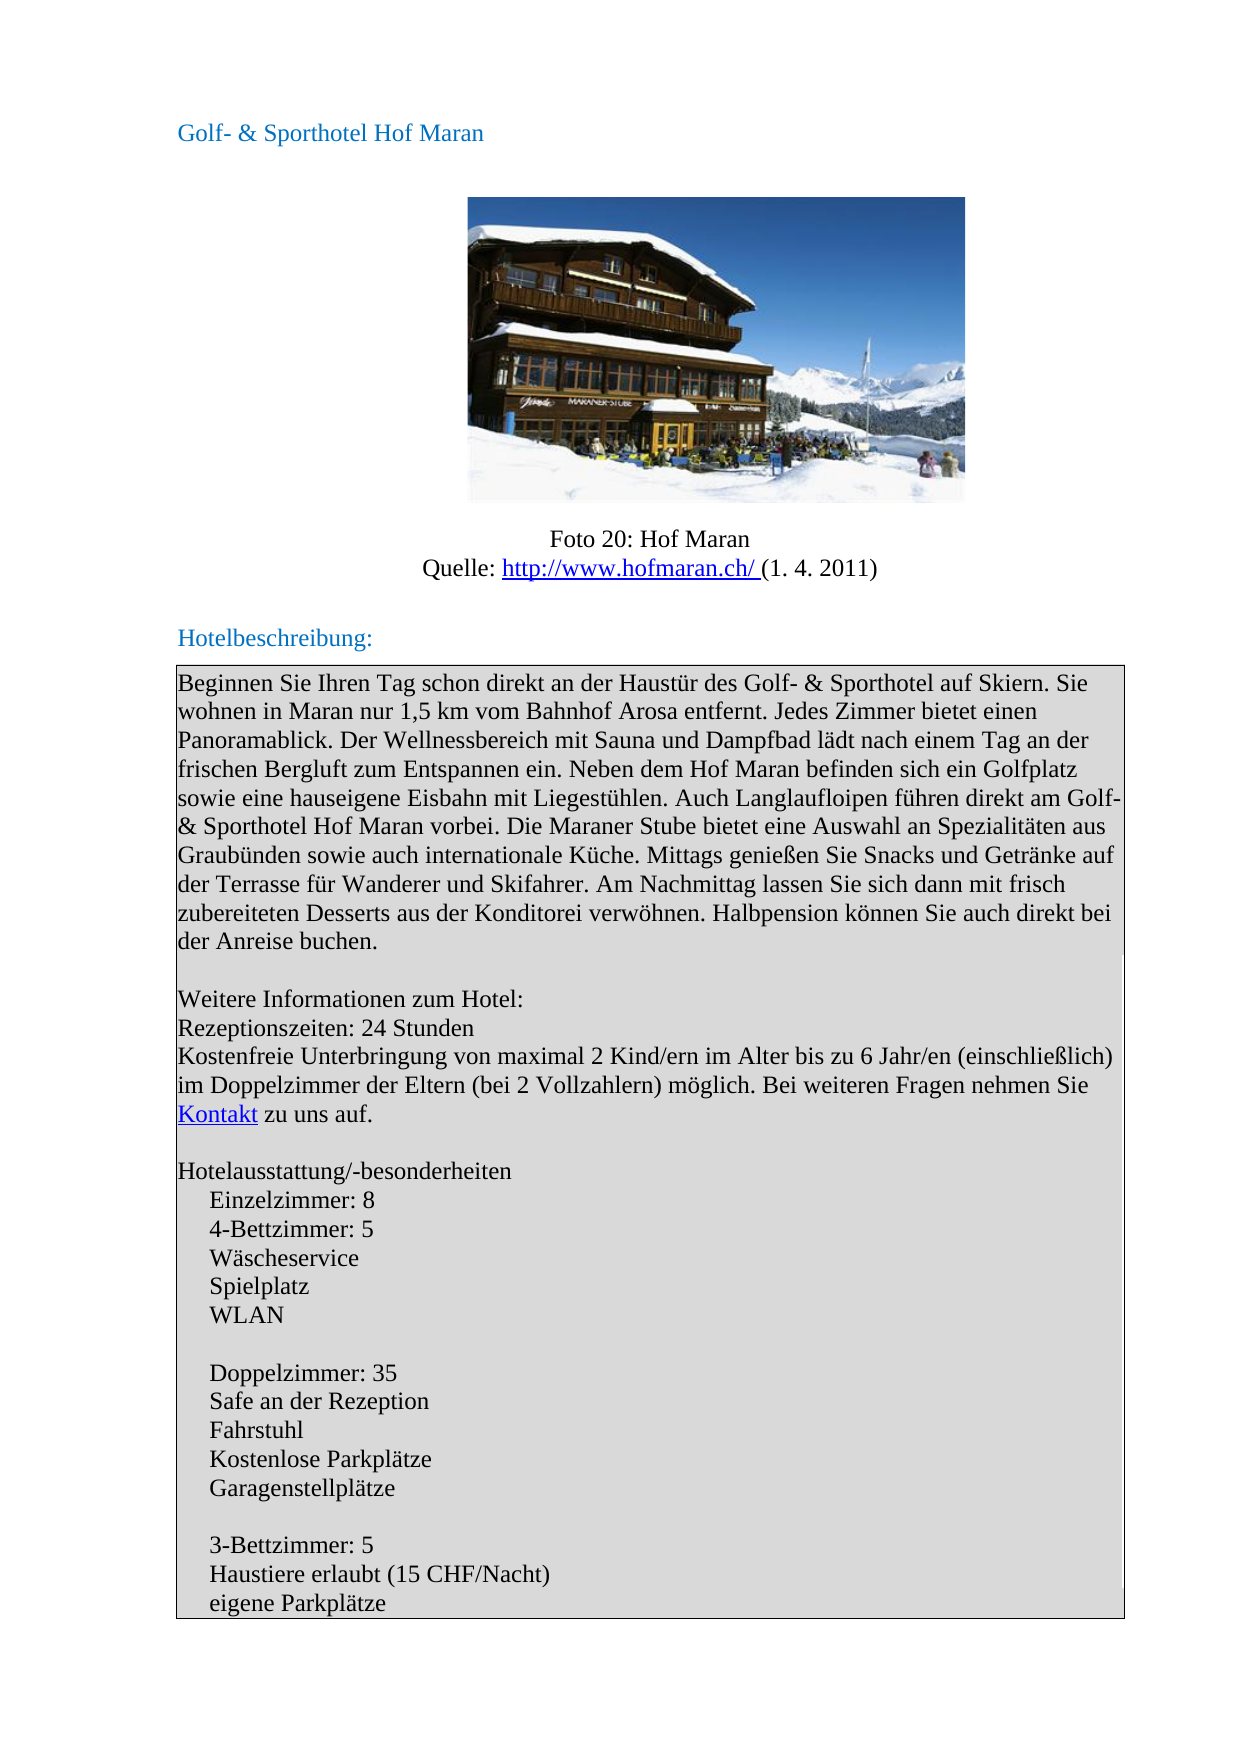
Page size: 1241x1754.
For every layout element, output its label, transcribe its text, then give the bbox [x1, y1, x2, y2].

text  Kostenlose Parkplätze [177, 1444, 1122, 1473]
text Kostenfreie Unterbringung von maximal 2 Kind/ern im Alter bis zu 6 Jahr/en (einschließlich) im Doppelzimmer der Eltern (bei 2 Vollzahlern) möglich. Bei weiteren Fragen nehmen Sie Kontakt zu uns auf. [177, 1041, 1122, 1128]
text  Haustiere erlaubt (15 CHF/Nacht) [177, 1559, 1122, 1584]
text  WLAN [177, 1300, 1122, 1329]
text  Safe an der Rezeption [177, 1386, 1122, 1415]
text Golf- & Sporthotel Hof Maran [177, 118, 1122, 147]
text Rezeptionszeiten: 24 Stunden [177, 1013, 1122, 1041]
text Hotelbeschreibung: [177, 623, 1122, 652]
text  Garagenstellplätze [177, 1473, 1122, 1501]
text  Wäscheservice [177, 1243, 1122, 1271]
text  3-Bettzimmer: 5 [177, 1530, 1122, 1559]
text  Einzelzimmer: 8 [177, 1185, 1122, 1214]
text Beginnen Sie Ihren Tag schon direkt an der Haustür des Golf- & Sporthotel auf Skiern. Sie wohnen in Maran nur 1,5 km vom Bahnhof Arosa entfernt. Jedes Zimmer bietet einen Panoramablick. Der Wellnessbereich mit Sauna und Dampfbad lädt nach einem Tag an der frischen Bergluft zum Entspannen ein. Neben dem Hof Maran befinden sich ein Golfplatz sowie eine hauseigene Eisbahn mit Liegestühlen. Auch Langlaufloipen führen direkt am Golf- & Sporthotel Hof Maran vorbei. Die Maraner Stube bietet eine Auswahl an Spezialitäten aus Graubünden sowie auch internationale Küche. Mittags genießen Sie Snacks und Getränke auf der Terrasse für Wanderer und Skifahrer. Am Nachmittag lassen Sie sich dann mit frisch zubereiteten Desserts aus der Konditorei verwöhnen. Halbpension können Sie auch direkt bei der Anreise buchen. [177, 666, 1124, 955]
text  eigene Parkplätze [177, 1584, 1124, 1618]
text  Fahrstuhl [177, 1415, 1122, 1444]
text Foto 20: Hof Maran Quelle: http://www.hofmaran.ch/ (1. 4. 2011) [177, 524, 1122, 582]
text  Spielplatz [177, 1271, 1122, 1300]
text  4-Bettzimmer: 5 [177, 1214, 1122, 1243]
text  Doppelzimmer: 35 [177, 1358, 1122, 1386]
picture [467, 197, 965, 503]
text Weitere Informationen zum Hotel: [177, 984, 1122, 1013]
text Hotelausstattung/-besonderheiten [177, 1156, 1122, 1185]
